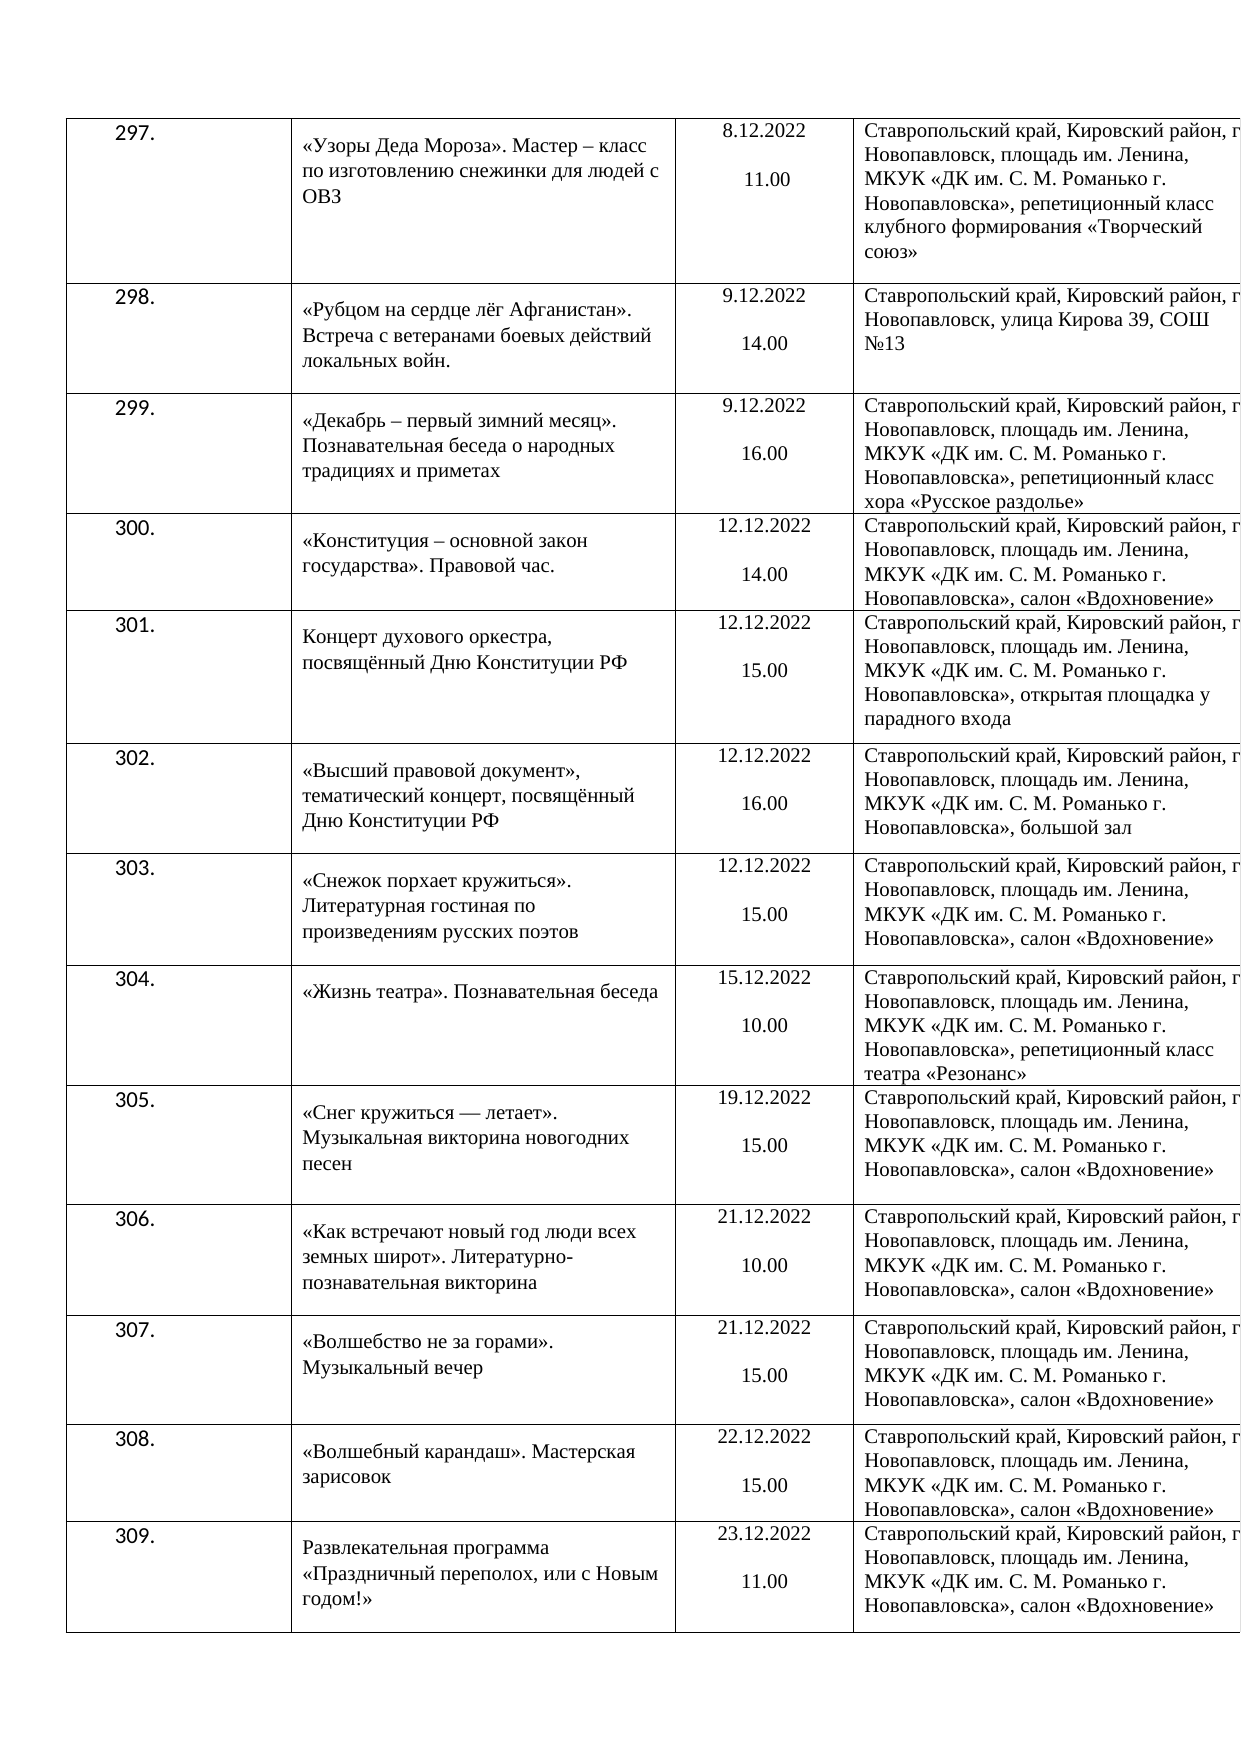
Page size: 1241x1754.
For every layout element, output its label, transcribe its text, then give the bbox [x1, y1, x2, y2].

table_cell [67, 1425, 291, 1521]
table_cell [67, 1316, 291, 1424]
table_cell 12.12.2022 15.00 [676, 611, 853, 743]
table_cell Ставропольский край, Кировский район, г. Новопавловск, площадь им. Ленина, МКУК «ДК им. С. М. Романько г. Новопавловска», открытая площадка у парадного входа [854, 611, 1240, 743]
table_cell «Снежок порхает кружиться». Литературная гостиная по произведениям русских поэтов [292, 854, 675, 964]
table_cell Ставропольский край, Кировский район, г. Новопавловск, улица Кирова 39, СОШ №13 [854, 284, 1240, 393]
table_cell [67, 394, 291, 513]
table_cell Развлекательная программа «Праздничный переполох, или с Новым годом!» [292, 1522, 675, 1632]
table_cell [67, 1086, 291, 1204]
table_cell Концерт духового оркестра, посвящённый Дню Конституции РФ [292, 611, 675, 743]
table_cell «Волшебство не за горами». Музыкальный вечер [292, 1316, 675, 1424]
table_cell [67, 744, 291, 853]
table_cell «Рубцом на сердце лёг Афганистан». Встреча с ветеранами боевых действий локальных войн. [292, 284, 675, 393]
table_cell Ставропольский край, Кировский район, г. Новопавловск, площадь им. Ленина, МКУК «ДК им. С. М. Романько г. Новопавловска», салон «Вдохновение» [854, 854, 1240, 964]
table_cell [67, 1205, 291, 1315]
table_cell «Снег кружиться — летает». Музыкальная викторина новогодних песен [292, 1086, 675, 1204]
table_cell Ставропольский край, Кировский район, г. Новопавловск, площадь им. Ленина, МКУК «ДК им. С. М. Романько г. Новопавловска», салон «Вдохновение» [854, 1522, 1240, 1632]
table_cell [67, 611, 291, 743]
table_cell [67, 514, 291, 609]
table_cell Ставропольский край, Кировский район, г. Новопавловск, площадь им. Ленина, МКУК «ДК им. С. М. Романько г. Новопавловска», салон «Вдохновение» [854, 1316, 1240, 1424]
table_cell 12.12.2022 16.00 [676, 744, 853, 853]
table_cell 21.12.2022 15.00 [676, 1316, 853, 1424]
table_cell 23.12.2022 11.00 [676, 1522, 853, 1632]
table_cell Ставропольский край, Кировский район, г. Новопавловск, площадь им. Ленина, МКУК «ДК им. С. М. Романько г. Новопавловска», салон «Вдохновение» [854, 1086, 1240, 1204]
table_cell Ставропольский край, Кировский район, г. Новопавловск, площадь им. Ленина, МКУК «ДК им. С. М. Романько г. Новопавловска», салон «Вдохновение» [854, 1425, 1240, 1521]
table_cell 19.12.2022 15.00 [676, 1086, 853, 1204]
table_cell [67, 966, 291, 1085]
table_cell Ставропольский край, Кировский район, г. Новопавловск, площадь им. Ленина, МКУК «ДК им. С. М. Романько г. Новопавловска», салон «Вдохновение» [854, 514, 1240, 609]
table_cell «Высший правовой документ», тематический концерт, посвящённый Дню Конституции РФ [292, 744, 675, 853]
table_cell 9.12.2022 14.00 [676, 284, 853, 393]
table_cell «Жизнь театра». Познавательная беседа [292, 966, 675, 1085]
table_cell [67, 854, 291, 964]
table_cell Ставропольский край, Кировский район, г. Новопавловск, площадь им. Ленина, МКУК «ДК им. С. М. Романько г. Новопавловска», большой зал [854, 744, 1240, 853]
table_cell [67, 284, 291, 393]
table_cell «Декабрь – первый зимний месяц». Познавательная беседа о народных традициях и приметах [292, 394, 675, 513]
table_cell 22.12.2022 15.00 [676, 1425, 853, 1521]
table_cell «Как встречают новый год люди всех земных широт». Литературно- познавательная викторина [292, 1205, 675, 1315]
table_cell «Конституция – основной закон государства». Правовой час. [292, 514, 675, 609]
table_cell Ставропольский край, Кировский район, г. Новопавловск, площадь им. Ленина, МКУК «ДК им. С. М. Романько г. Новопавловска», салон «Вдохновение» [854, 1205, 1240, 1315]
table_cell [67, 119, 291, 282]
table_cell «Узоры Деда Мороза». Мастер – класс по изготовлению снежинки для людей с ОВЗ [292, 119, 675, 282]
table_cell [67, 1522, 291, 1632]
table_cell 15.12.2022 10.00 [676, 966, 853, 1085]
table_cell Ставропольский край, Кировский район, г. Новопавловск, площадь им. Ленина, МКУК «ДК им. С. М. Романько г. Новопавловска», репетиционный класс театра «Резонанс» [854, 966, 1240, 1085]
table_cell Ставропольский край, Кировский район, г. Новопавловск, площадь им. Ленина, МКУК «ДК им. С. М. Романько г. Новопавловска», репетиционный класс клубного формирования «Творческий союз» [854, 119, 1240, 282]
table_cell 12.12.2022 14.00 [676, 514, 853, 609]
table_cell «Волшебный карандаш». Мастерская зарисовок [292, 1425, 675, 1521]
table_cell 21.12.2022 10.00 [676, 1205, 853, 1315]
table_cell Ставропольский край, Кировский район, г. Новопавловск, площадь им. Ленина, МКУК «ДК им. С. М. Романько г. Новопавловска», репетиционный класс хора «Русское раздолье» [854, 394, 1240, 513]
table_cell 12.12.2022 15.00 [676, 854, 853, 964]
table_cell 8.12.2022 11.00 [676, 119, 853, 282]
table_cell 9.12.2022 16.00 [676, 394, 853, 513]
